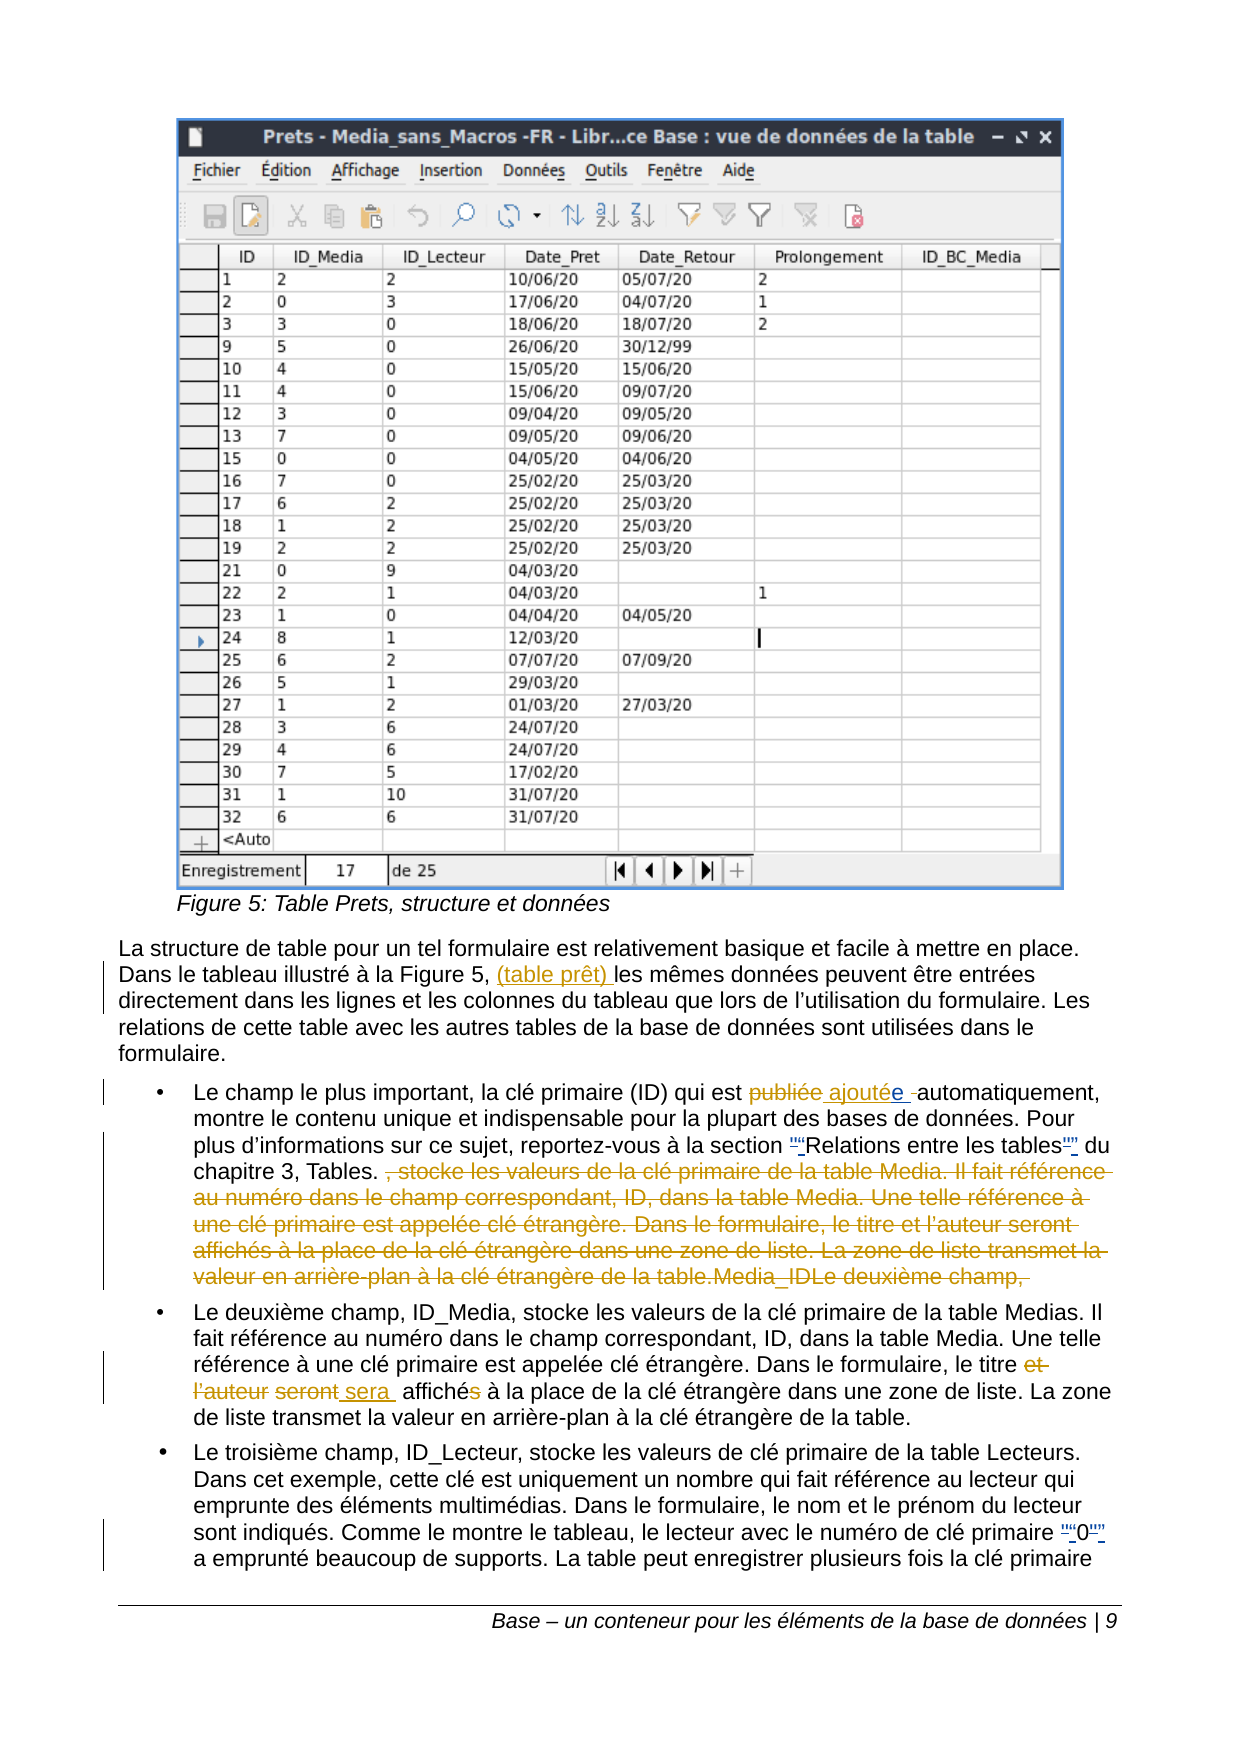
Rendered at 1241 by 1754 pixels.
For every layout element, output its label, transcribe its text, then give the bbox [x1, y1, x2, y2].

list Le champ le plus important, la clé primaire (ID) qui est ajoutée automatiquement, montre le contenu unique et indispensable pour la plupart des bases de données. Pour plus d’informations sur ce sujet, reportez-vous à la section “Relations entre les tables” du chapitre 3, Tables. [156, 1079, 1122, 1290]
text Figure 5: Table Prets, structure et données [176, 890, 1064, 916]
text La structure de table pour un tel formulaire est relativement basique et facile à mettre en place. Dans le tableau illustré à la Figure 5, (table prêt) les mêmes données peuvent être entrées directement dans les lignes et les colonnes du tableau que lors de l’utilisation du formulaire. Les relations de cette table avec les autres tables de la base de données sont utilisées dans le formulaire. [118, 934, 1122, 1066]
picture [176, 118, 1064, 890]
list Le troisième champ, ID_Lecteur, stocke les valeurs de clé primaire de la table Lecteurs. Dans cet exemple, cette clé est uniquement un nombre qui fait référence au lecteur qui emprunte des éléments multimédias. Dans le formulaire, le nom et le prénom du lecteur sont indiqués. Comme le montre le tableau, le lecteur avec le numéro de clé primaire “0” a emprunté beaucoup de supports. La table peut enregistrer plusieurs fois la clé primaire [156, 1439, 1122, 1571]
list Le deuxième champ, ID_Media, stocke les valeurs de la clé primaire de la table Medias. Il fait référence au numéro dans le champ correspondant, ID, dans la table Media. Une telle référence à une clé primaire est appelée clé étrangère. Dans le formulaire, le titre sera affiché à la place de la clé étrangère dans une zone de liste. La zone de liste transmet la valeur en arrière-plan à la clé étrangère de la table. [156, 1298, 1122, 1430]
